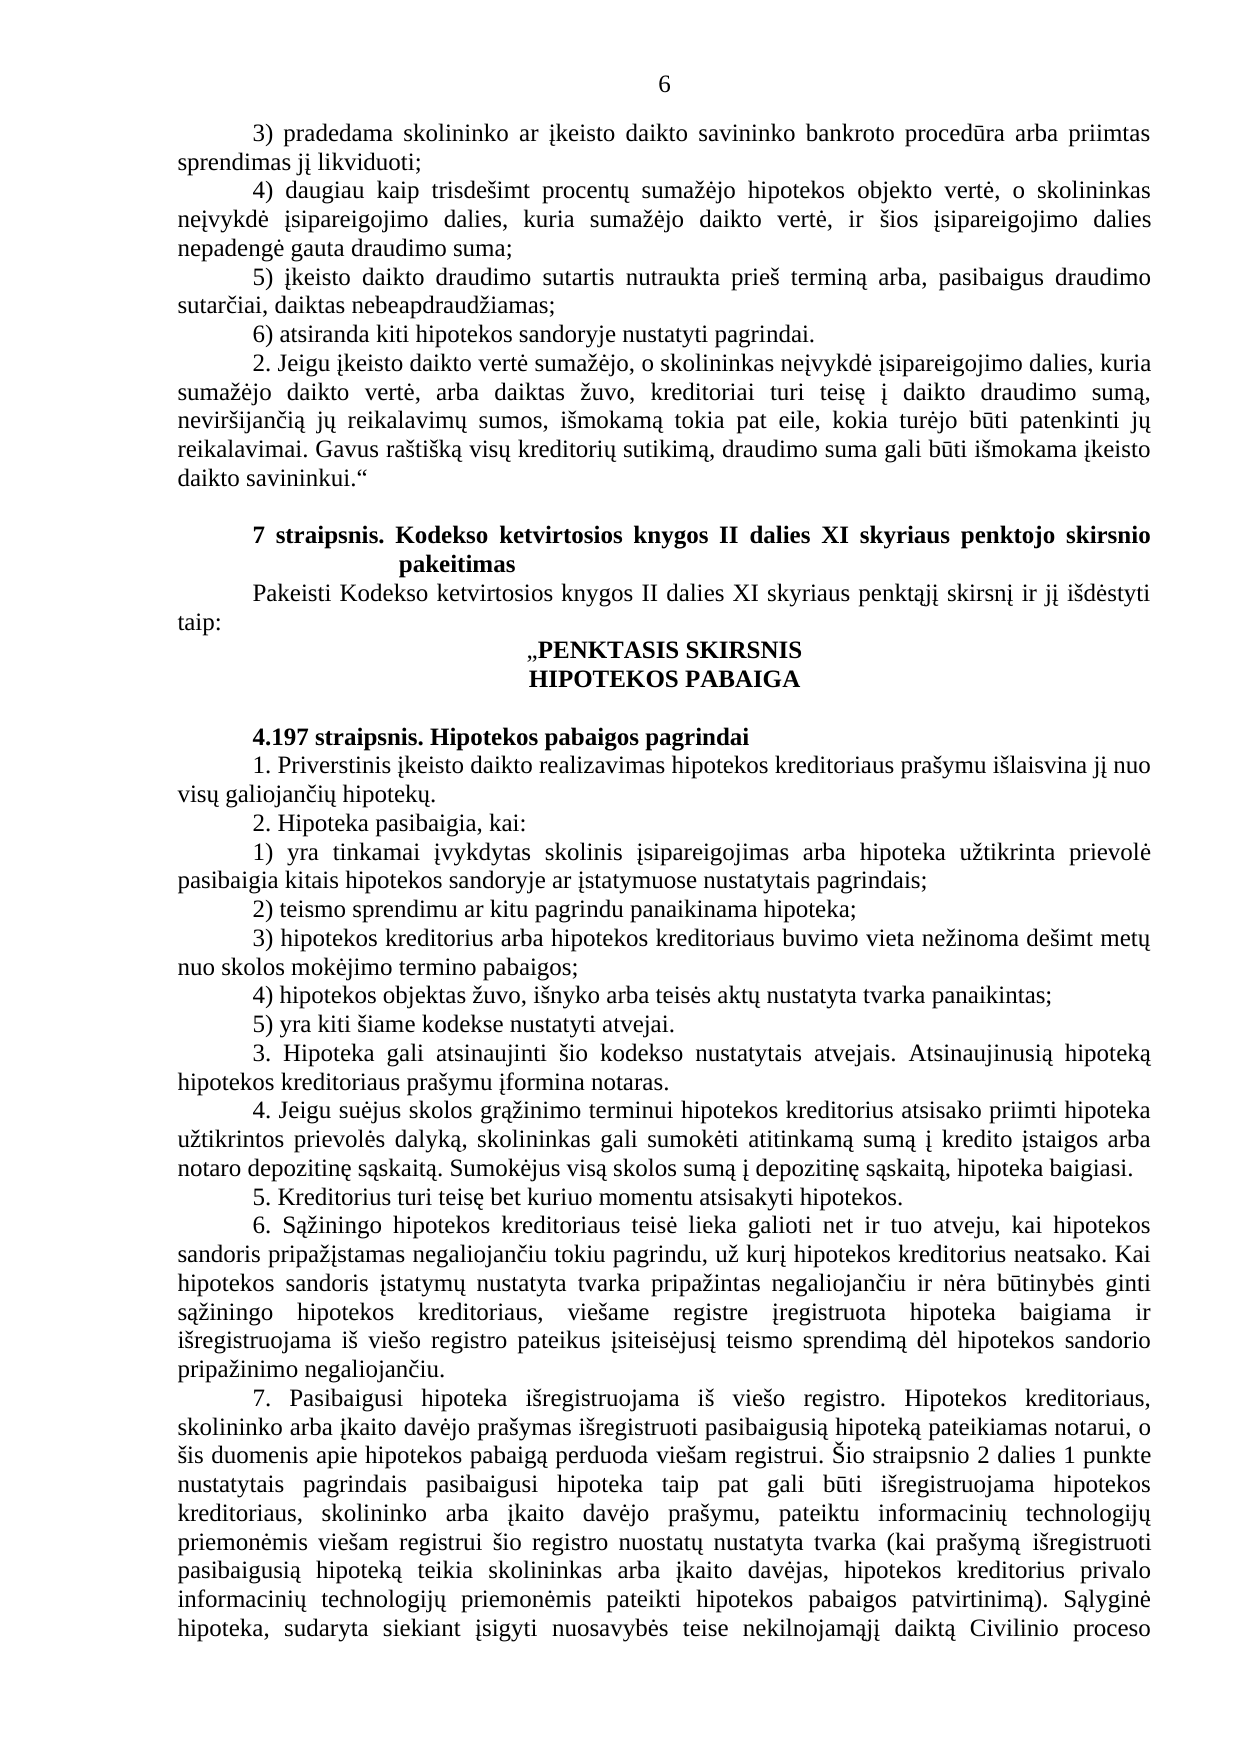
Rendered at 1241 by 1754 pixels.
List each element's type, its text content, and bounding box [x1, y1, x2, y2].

text 1) yra tinkamai įvykdytas skolinis įsipareigojimas arba hipoteka užtikrinta prievolė pasibaigia kitais hipotekos sandoryje ar įstatymuose nustatytais pagrindais; [177, 837, 1152, 894]
text 5) yra kiti šiame kodekse nustatyti atvejai. [177, 1009, 1152, 1038]
text 3) hipotekos kreditorius arba hipotekos kreditoriaus buvimo vieta nežinoma dešimt metų nuo skolos mokėjimo termino pabaigos; [177, 923, 1152, 981]
text 6. Sąžiningo hipotekos kreditoriaus teisė lieka galioti net ir tuo atveju, kai hipotekos sandoris pripažįstamas negaliojančiu tokiu pagrindu, už kurį hipotekos kreditorius neatsako. Kai hipotekos sandoris įstatymų nustatyta tvarka pripažintas negaliojančiu ir nėra būtinybės ginti sąžiningo hipotekos kreditoriaus, viešame registre įregistruota hipoteka baigiama ir išregistruojama iš viešo registro pateikus įsiteisėjusį teismo sprendimą dėl hipotekos sandorio pripažinimo negaliojančiu. [177, 1211, 1152, 1383]
text 7 straipsnis. Kodekso ketvirtosios knygos II dalies XI skyriaus penktojo skirsnio pakeitimas [252, 521, 1152, 578]
text 2) teismo sprendimu ar kitu pagrindu panaikinama hipoteka; [177, 894, 1152, 923]
text 5. Kreditorius turi teisę bet kuriuo momentu atsisakyti hipotekos. [177, 1182, 1152, 1211]
text 3. Hipoteka gali atsinaujinti šio kodekso nustatytais atvejais. Atsinaujinusią hipoteką hipotekos kreditoriaus prašymu įformina notaras. [177, 1038, 1152, 1096]
text „PENKTASIS SKIRSNIS [177, 636, 1152, 664]
text 2. Jeigu įkeisto daikto vertė sumažėjo, o skolininkas neįvykdė įsipareigojimo dalies, kuria sumažėjo daikto vertė, arba daiktas žuvo, kreditoriai turi teisę į daikto draudimo sumą, neviršijančią jų reikalavimų sumos, išmokamą tokia pat eile, kokia turėjo būti patenkinti jų reikalavimai. Gavus raštišką visų kreditorių sutikimą, draudimo suma gali būti išmokama įkeisto daikto savininkui.“ [177, 348, 1152, 492]
text HIPOTEKOS PABAIGA [177, 664, 1152, 693]
text 4. Jeigu suėjus skolos grąžinimo terminui hipotekos kreditorius atsisako priimti hipoteka užtikrintos prievolės dalyką, skolininkas gali sumokėti atitinkamą sumą į kredito įstaigos arba notaro depozitinę sąskaitą. Sumokėjus visą skolos sumą į depozitinę sąskaitą, hipoteka baigiasi. [177, 1096, 1152, 1182]
text Pakeisti Kodekso ketvirtosios knygos II dalies XI skyriaus penktąjį skirsnį ir jį išdėstyti taip: [177, 578, 1152, 636]
text 6) atsiranda kiti hipotekos sandoryje nustatyti pagrindai. [177, 319, 1152, 348]
text 4) daugiau kaip trisdešimt procentų sumažėjo hipotekos objekto vertė, o skolininkas neįvykdė įsipareigojimo dalies, kuria sumažėjo daikto vertė, ir šios įsipareigojimo dalies nepadengė gauta draudimo suma; [177, 176, 1152, 262]
text 7. Pasibaigusi hipoteka išregistruojama iš viešo registro. Hipotekos kreditoriaus, skolininko arba įkaito davėjo prašymas išregistruoti pasibaigusią hipoteką pateikiamas notarui, o šis duomenis apie hipotekos pabaigą perduoda viešam registrui. Šio straipsnio 2 dalies 1 punkte nustatytais pagrindais pasibaigusi hipoteka taip pat gali būti išregistruojama hipotekos kreditoriaus, skolininko arba įkaito davėjo prašymu, pateiktu informacinių technologijų priemonėmis viešam registrui šio registro nuostatų nustatyta tvarka (kai prašymą išregistruoti pasibaigusią hipoteką teikia skolininkas arba įkaito davėjas, hipotekos kreditorius privalo informacinių technologijų priemonėmis pateikti hipotekos pabaigos patvirtinimą). Sąlyginė hipoteka, sudaryta siekiant įsigyti nuosavybės teise nekilnojamąjį daiktą Civilinio proceso [177, 1383, 1152, 1642]
text 5) įkeisto daikto draudimo sutartis nutraukta prieš terminą arba, pasibaigus draudimo sutarčiai, daiktas nebeapdraudžiamas; [177, 262, 1152, 319]
text 4) hipotekos objektas žuvo, išnyko arba teisės aktų nustatyta tvarka panaikintas; [177, 981, 1152, 1009]
text 3) pradedama skolininko ar įkeisto daikto savininko bankroto procedūra arba priimtas sprendimas jį likviduoti; [177, 118, 1152, 176]
text 4.197 straipsnis. Hipotekos pabaigos pagrindai [177, 722, 1152, 751]
text 2. Hipoteka pasibaigia, kai: [177, 808, 1152, 837]
text 1. Priverstinis įkeisto daikto realizavimas hipotekos kreditoriaus prašymu išlaisvina jį nuo visų galiojančių hipotekų. [177, 751, 1152, 808]
